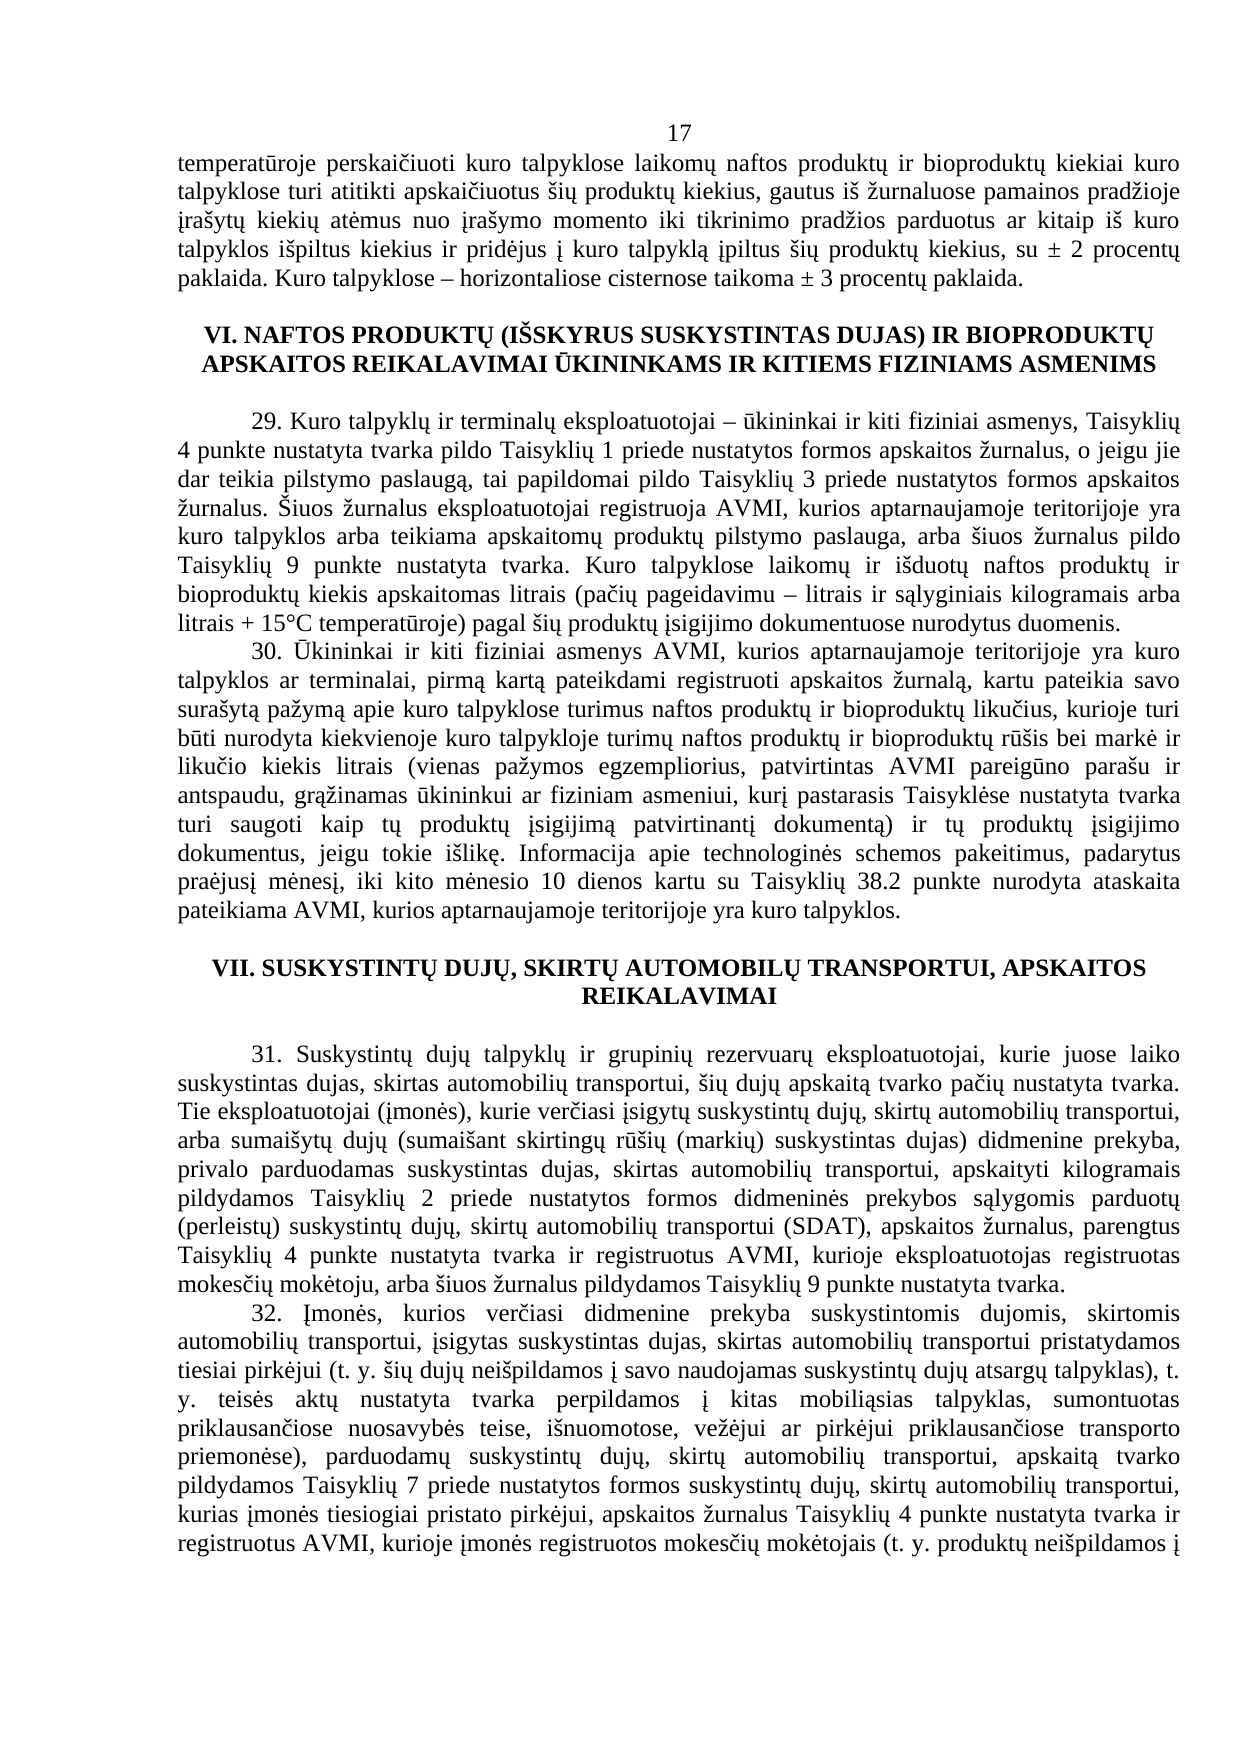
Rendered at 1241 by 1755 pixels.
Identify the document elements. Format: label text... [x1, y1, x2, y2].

text VI. NAFTOS PRODUKTŲ (IŠSKYRUS SUSKYSTINTAS DUJAS) IR BIOPRODUKTŲ APSKAITOS REIKALAVIMAI ŪKININKAMS IR KITIEMS FIZINIAMS ASMENIMS [177, 320, 1181, 378]
text 30. Ūkininkai ir kiti fiziniai asmenys AVMI, kurios aptarnaujamoje teritorijoje yra kuro talpyklos ar terminalai, pirmą kartą pateikdami registruoti apskaitos žurnalą, kartu pateikia savo surašytą pažymą apie kuro talpyklose turimus naftos produktų ir bioproduktų likučius, kurioje turi būti nurodyta kiekvienoje kuro talpykloje turimų naftos produktų ir bioproduktų rūšis bei markė ir likučio kiekis litrais (vienas pažymos egzempliorius, patvirtintas AVMI pareigūno parašu ir antspaudu, grąžinamas ūkininkui ar fiziniam asmeniui, kurį pastarasis Taisyklėse nustatyta tvarka turi saugoti kaip tų produktų įsigijimą patvirtinantį dokumentą) ir tų produktų įsigijimo dokumentus, jeigu tokie išlikę. Informacija apie technologinės schemos pakeitimus, padarytus praėjusį mėnesį, iki kito mėnesio 10 dienos kartu su Taisyklių 38.2 punkte nurodyta ataskaita pateikiama AVMI, kurios aptarnaujamoje teritorijoje yra kuro talpyklos. [177, 636, 1181, 924]
text 32. Įmonės, kurios verčiasi didmenine prekyba suskystintomis dujomis, skirtomis automobilių transportui, įsigytas suskystintas dujas, skirtas automobilių transportui pristatydamos tiesiai pirkėjui (t. y. šių dujų neišpildamos į savo naudojamas suskystintų dujų atsargų talpyklas), t. y. teisės aktų nustatyta tvarka perpildamos į kitas mobiliąsias talpyklas, sumontuotas priklausančiose nuosavybės teise, išnuomotose, vežėjui ar pirkėjui priklausančiose transporto priemonėse), parduodamų suskystintų dujų, skirtų automobilių transportui, apskaitą tvarko pildydamos Taisyklių 7 priede nustatytos formos suskystintų dujų, skirtų automobilių transportui, kurias įmonės tiesiogiai pristato pirkėjui, apskaitos žurnalus Taisyklių 4 punkte nustatyta tvarka ir registruotus AVMI, kurioje įmonės registruotos mokesčių mokėtojais (t. y. produktų neišpildamos į [177, 1298, 1181, 1556]
text 29. Kuro talpyklų ir terminalų eksploatuotojai – ūkininkai ir kiti fiziniai asmenys, Taisyklių 4 punkte nustatyta tvarka pildo Taisyklių 1 priede nustatytos formos apskaitos žurnalus, o jeigu jie dar teikia pilstymo paslaugą, tai papildomai pildo Taisyklių 3 priede nustatytos formos apskaitos žurnalus. Šiuos žurnalus eksploatuotojai registruoja AVMI, kurios aptarnaujamoje teritorijoje yra kuro talpyklos arba teikiama apskaitomų produktų pilstymo paslauga, arba šiuos žurnalus pildo Taisyklių 9 punkte nustatyta tvarka. Kuro talpyklose laikomų ir išduotų naftos produktų ir bioproduktų kiekis apskaitomas litrais (pačių pageidavimu – litrais ir sąlyginiais kilogramais arba litrais + 15°C temperatūroje) pagal šių produktų įsigijimo dokumentuose nurodytus duomenis. [177, 406, 1181, 636]
text VII. SUSKYSTINTŲ DUJŲ, SKIRTŲ AUTOMOBILŲ TRANSPORTUI, APSKAITOS REIKALAVIMAI [177, 953, 1181, 1010]
text 31. Suskystintų dujų talpyklų ir grupinių rezervuarų eksploatuotojai, kurie juose laiko suskystintas dujas, skirtas automobilių transportui, šių dujų apskaitą tvarko pačių nustatyta tvarka. Tie eksploatuotojai (įmonės), kurie verčiasi įsigytų suskystintų dujų, skirtų automobilių transportui, arba sumaišytų dujų (sumaišant skirtingų rūšių (markių) suskystintas dujas) didmenine prekyba, privalo parduodamas suskystintas dujas, skirtas automobilių transportui, apskaityti kilogramais pildydamos Taisyklių 2 priede nustatytos formos didmeninės prekybos sąlygomis parduotų (perleistų) suskystintų dujų, skirtų automobilių transportui (SDAT), apskaitos žurnalus, parengtus Taisyklių 4 punkte nustatyta tvarka ir registruotus AVMI, kurioje eksploatuotojas registruotas mokesčių mokėtoju, arba šiuos žurnalus pildydamos Taisyklių 9 punkte nustatyta tvarka. [177, 1039, 1181, 1298]
text temperatūroje perskaičiuoti kuro talpyklose laikomų naftos produktų ir bioproduktų kiekiai kuro talpyklose turi atitikti apskaičiuotus šių produktų kiekius, gautus iš žurnaluose pamainos pradžioje įrašytų kiekių atėmus nuo įrašymo momento iki tikrinimo pradžios parduotus ar kitaip iš kuro talpyklos išpiltus kiekius ir pridėjus į kuro talpyklą įpiltus šių produktų kiekius, su ± 2 procentų paklaida. Kuro talpyklose – horizontaliose cisternose taikoma ± 3 procentų paklaida. [177, 148, 1181, 291]
